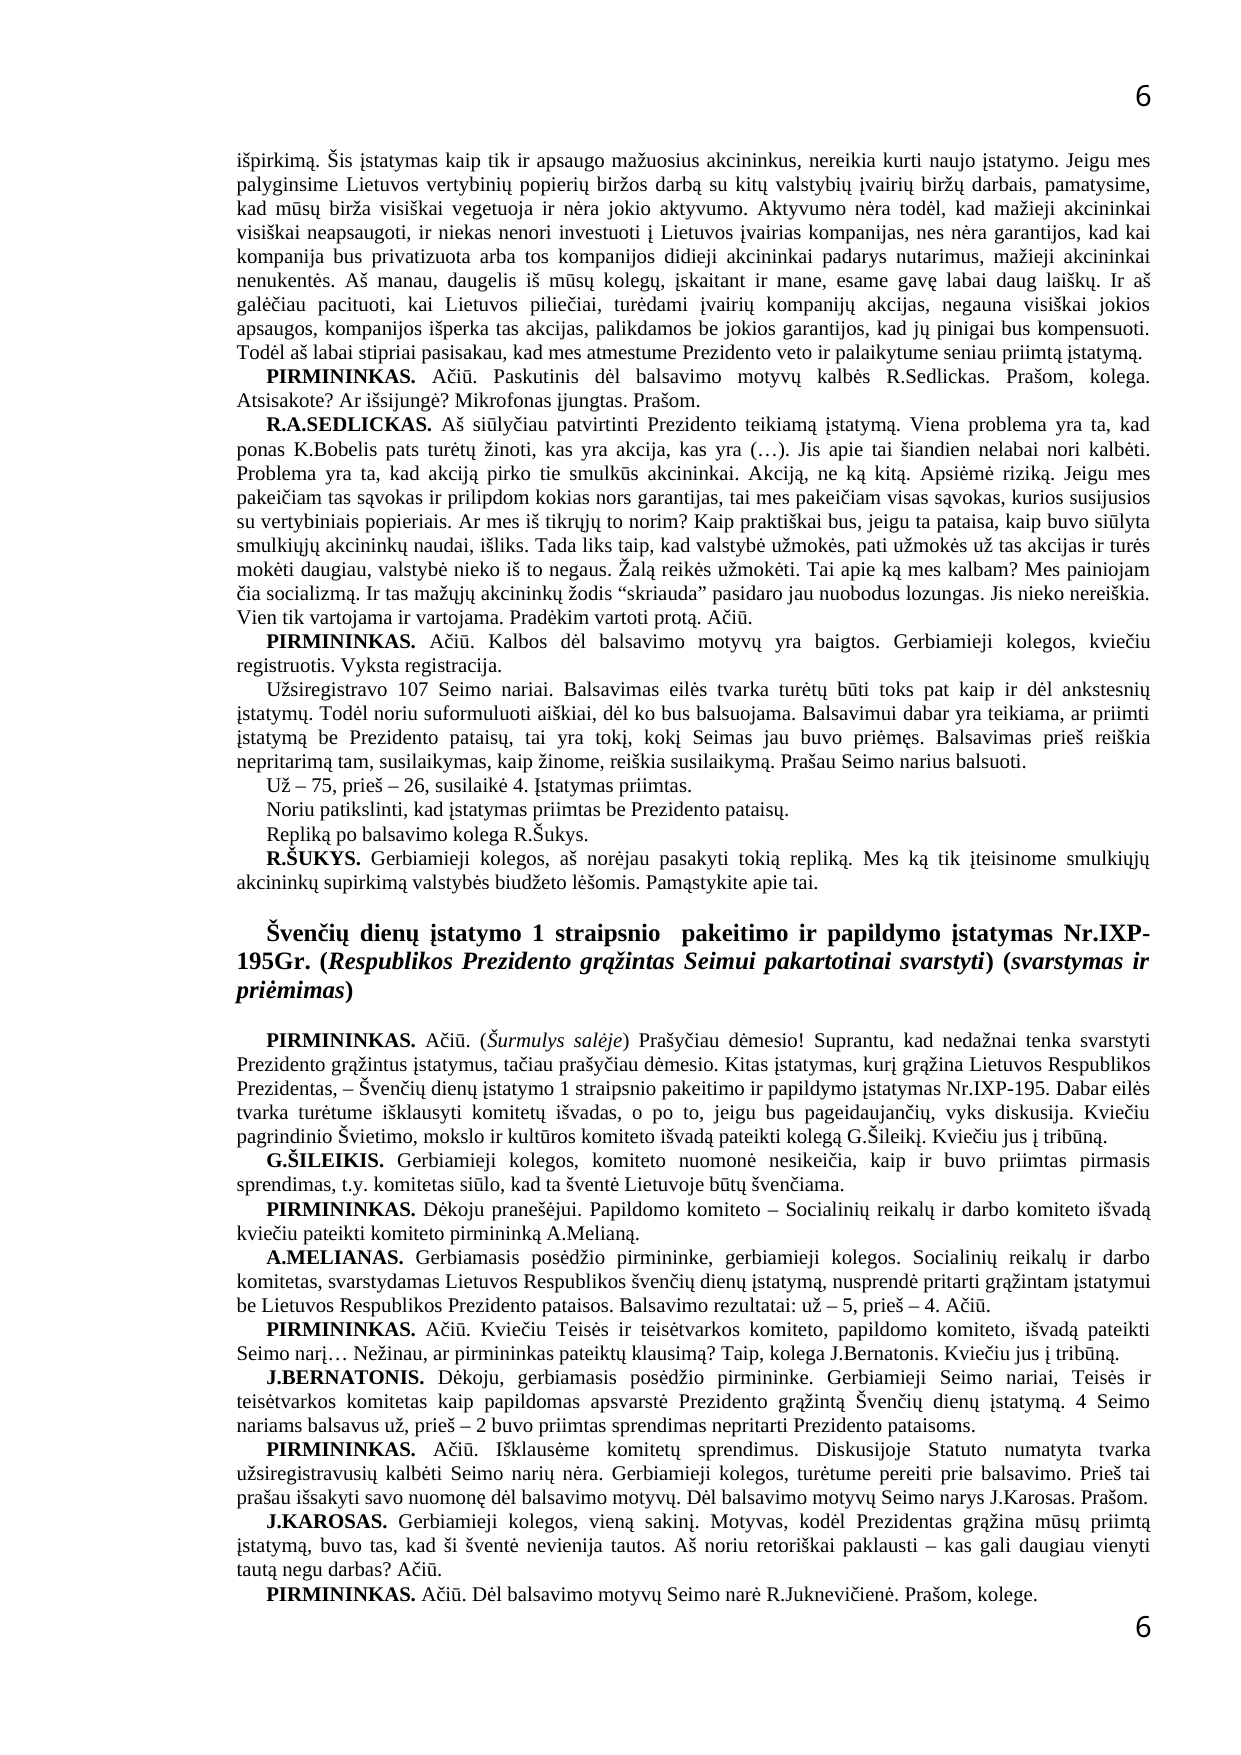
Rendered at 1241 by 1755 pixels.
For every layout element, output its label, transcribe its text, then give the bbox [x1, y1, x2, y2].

text PIRMININKAS. Dėkoju pranešėjui. Papildomo komiteto – Socialinių reikalų ir darbo komiteto išvadą kviečiu pateikti komiteto pirmininką A.Melianą. [236, 1196, 1152, 1244]
text Švenčių dienų įstatymo 1 straipsnio pakeitimo ir papildymo įstatymas Nr.IXP-195Gr. (Respublikos Prezidento grąžintas Seimui pakartotinai svarstyti) (svarstymas ir priėmimas) [236, 918, 1152, 1004]
text G.ŠILEIKIS. Gerbiamieji kolegos, komiteto nuomonė nesikeičia, kaip ir buvo priimtas pirmasis sprendimas, t.y. komitetas siūlo, kad ta šventė Lietuvoje būtų švenčiama. [236, 1148, 1152, 1196]
text PIRMININKAS. Ačiū. Dėl balsavimo motyvų Seimo narė R.Juknevičienė. Prašom, kolege. [236, 1581, 1152, 1606]
text PIRMININKAS. Ačiū. (Šurmulys salėje) Prašyčiau dėmesio! Suprantu, kad nedažnai tenka svarstyti Prezidento grąžintus įstatymus, tačiau prašyčiau dėmesio. Kitas įstatymas, kurį grąžina Lietuvos Respublikos Prezidentas, – Švenčių dienų įstatymo 1 straipsnio pakeitimo ir papildymo įstatymas Nr.IXP-195. Dabar eilės tvarka turėtume išklausyti komitetų išvadas, o po to, jeigu bus pageidaujančių, vyks diskusija. Kviečiu pagrindinio Švietimo, mokslo ir kultūros komiteto išvadą pateikti kolegą G.Šileikį. Kviečiu jus į tribūną. [236, 1028, 1152, 1148]
text J.KAROSAS. Gerbiamieji kolegos, vieną sakinį. Motyvas, kodėl Prezidentas grąžina mūsų priimtą įstatymą, buvo tas, kad ši šventė nevienija tautos. Aš noriu retoriškai paklausti – kas gali daugiau vienyti tautą negu darbas? Ačiū. [236, 1509, 1152, 1581]
text išpirkimą. Šis įstatymas kaip tik ir apsaugo mažuosius akcininkus, nereikia kurti naujo įstatymo. Jeigu mes palyginsime Lietuvos vertybinių popierių biržos darbą su kitų valstybių įvairių biržų darbais, pamatysime, kad mūsų birža visiškai vegetuoja ir nėra jokio aktyvumo. Aktyvumo nėra todėl, kad mažieji akcininkai visiškai neapsaugoti, ir niekas nenori investuoti į Lietuvos įvairias kompanijas, nes nėra garantijos, kad kai kompanija bus privatizuota arba tos kompanijos didieji akcininkai padarys nutarimus, mažieji akcininkai nenukentės. Aš manau, daugelis iš mūsų kolegų, įskaitant ir mane, esame gavę labai daug laiškų. Ir aš galėčiau pacituoti, kai Lietuvos piliečiai, turėdami įvairių kompanijų akcijas, negauna visiškai jokios apsaugos, kompanijos išperka tas akcijas, palikdamos be jokios garantijos, kad jų pinigai bus kompensuoti. Todėl aš labai stipriai pasisakau, kad mes atmestume Prezidento veto ir palaikytume seniau priimtą įstatymą. [236, 148, 1152, 364]
text Noriu patikslinti, kad įstatymas priimtas be Prezidento pataisų. [236, 797, 1152, 821]
text PIRMININKAS. Ačiū. Kalbos dėl balsavimo motyvų yra baigtos. Gerbiamieji kolegos, kviečiu registruotis. Vyksta registracija. [236, 629, 1152, 677]
text Už – 75, prieš – 26, susilaikė 4. Įstatymas priimtas. [236, 773, 1152, 797]
text PIRMININKAS. Ačiū. Paskutinis dėl balsavimo motyvų kalbės R.Sedlickas. Prašom, kolega. Atsisakote? Ar išsijungė? Mikrofonas įjungtas. Prašom. [236, 364, 1152, 412]
text J.BERNATONIS. Dėkoju, gerbiamasis posėdžio pirmininke. Gerbiamieji Seimo nariai, Teisės ir teisėtvarkos komitetas kaip papildomas apsvarstė Prezidento grąžintą Švenčių dienų įstatymą. 4 Seimo nariams balsavus už, prieš – 2 buvo priimtas sprendimas nepritarti Prezidento pataisoms. [236, 1365, 1152, 1437]
text PIRMININKAS. Ačiū. Išklausėme komitetų sprendimus. Diskusijoje Statuto numatyta tvarka užsiregistravusių kalbėti Seimo narių nėra. Gerbiamieji kolegos, turėtume pereiti prie balsavimo. Prieš tai prašau išsakyti savo nuomonę dėl balsavimo motyvų. Dėl balsavimo motyvų Seimo narys J.Karosas. Prašom. [236, 1437, 1152, 1509]
text Repliką po balsavimo kolega R.Šukys. [236, 821, 1152, 846]
text PIRMININKAS. Ačiū. Kviečiu Teisės ir teisėtvarkos komiteto, papildomo komiteto, išvadą pateikti Seimo narį… Nežinau, ar pirmininkas pateiktų klausimą? Taip, kolega J.Bernatonis. Kviečiu jus į tribūną. [236, 1317, 1152, 1365]
text A.MELIANAS. Gerbiamasis posėdžio pirmininke, gerbiamieji kolegos. Socialinių reikalų ir darbo komitetas, svarstydamas Lietuvos Respublikos švenčių dienų įstatymą, nusprendė pritarti grąžintam įstatymui be Lietuvos Respublikos Prezidento pataisos. Balsavimo rezultatai: už – 5, prieš – 4. Ačiū. [236, 1244, 1152, 1317]
text Užsiregistravo 107 Seimo nariai. Balsavimas eilės tvarka turėtų būti toks pat kaip ir dėl ankstesnių įstatymų. Todėl noriu suformuluoti aiškiai, dėl ko bus balsuojama. Balsavimui dabar yra teikiama, ar priimti įstatymą be Prezidento pataisų, tai yra tokį, kokį Seimas jau buvo priėmęs. Balsavimas prieš reiškia nepritarimą tam, susilaikymas, kaip žinome, reiškia susilaikymą. Prašau Seimo narius balsuoti. [236, 677, 1152, 773]
text R.ŠUKYS. Gerbiamieji kolegos, aš norėjau pasakyti tokią repliką. Mes ką tik įteisinome smulkiųjų akcininkų supirkimą valstybės biudžeto lėšomis. Pamąstykite apie tai. [236, 846, 1152, 894]
text R.A.SEDLICKAS. Aš siūlyčiau patvirtinti Prezidento teikiamą įstatymą. Viena problema yra ta, kad ponas K.Bobelis pats turėtų žinoti, kas yra akcija, kas yra (…). Jis apie tai šiandien nelabai nori kalbėti. Problema yra ta, kad akciją pirko tie smulkūs akcininkai. Akciją, ne ką kitą. Apsiėmė riziką. Jeigu mes pakeičiam tas sąvokas ir prilipdom kokias nors garantijas, tai mes pakeičiam visas sąvokas, kurios susijusios su vertybiniais popieriais. Ar mes iš tikrųjų to norim? Kaip praktiškai bus, jeigu ta pataisa, kaip buvo siūlyta smulkiųjų akcininkų naudai, išliks. Tada liks taip, kad valstybė užmokės, pati užmokės už tas akcijas ir turės mokėti daugiau, valstybė nieko iš to negaus. Žalą reikės užmokėti. Tai apie ką mes kalbam? Mes painiojam čia socializmą. Ir tas mažųjų akcininkų žodis “skriauda” pasidaro jau nuobodus lozungas. Jis nieko nereiškia. Vien tik vartojama ir vartojama. Pradėkim vartoti protą. Ačiū. [236, 412, 1152, 629]
